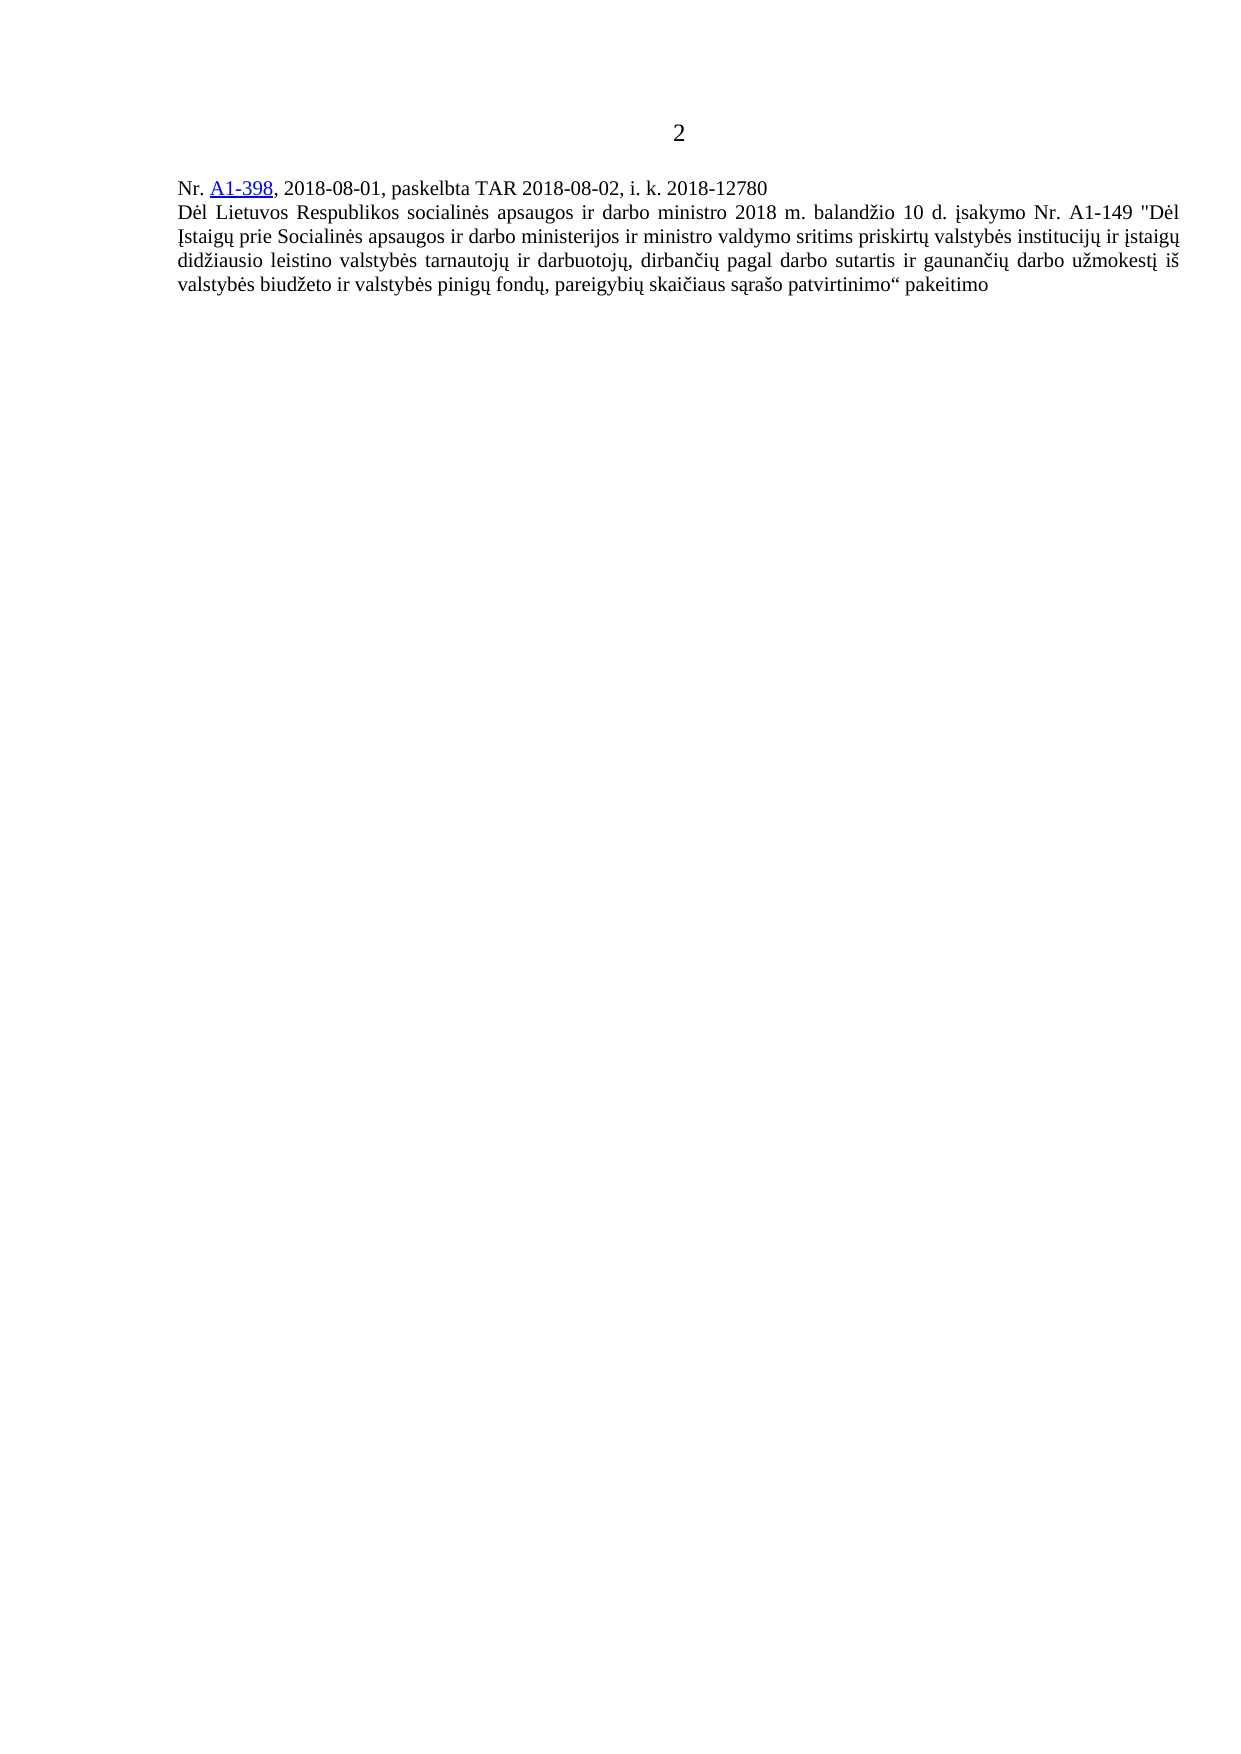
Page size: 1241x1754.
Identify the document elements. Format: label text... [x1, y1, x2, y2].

text Dėl Lietuvos Respublikos socialinės apsaugos ir darbo ministro 2018 m. balandžio 10 d. įsakymo Nr. A1-149 "Dėl Įstaigų prie Socialinės apsaugos ir darbo ministerijos ir ministro valdymo sritims priskirtų valstybės institucijų ir įstaigų didžiausio leistino valstybės tarnautojų ir darbuotojų, dirbančių pagal darbo sutartis ir gaunančių darbo užmokestį iš valstybės biudžeto ir valstybės pinigų fondų, pareigybių skaičiaus sąrašo patvirtinimo“ pakeitimo [177, 200, 1181, 296]
text Nr. A1-398, 2018-08-01, paskelbta TAR 2018-08-02, i. k. 2018-12780 [177, 176, 1181, 200]
